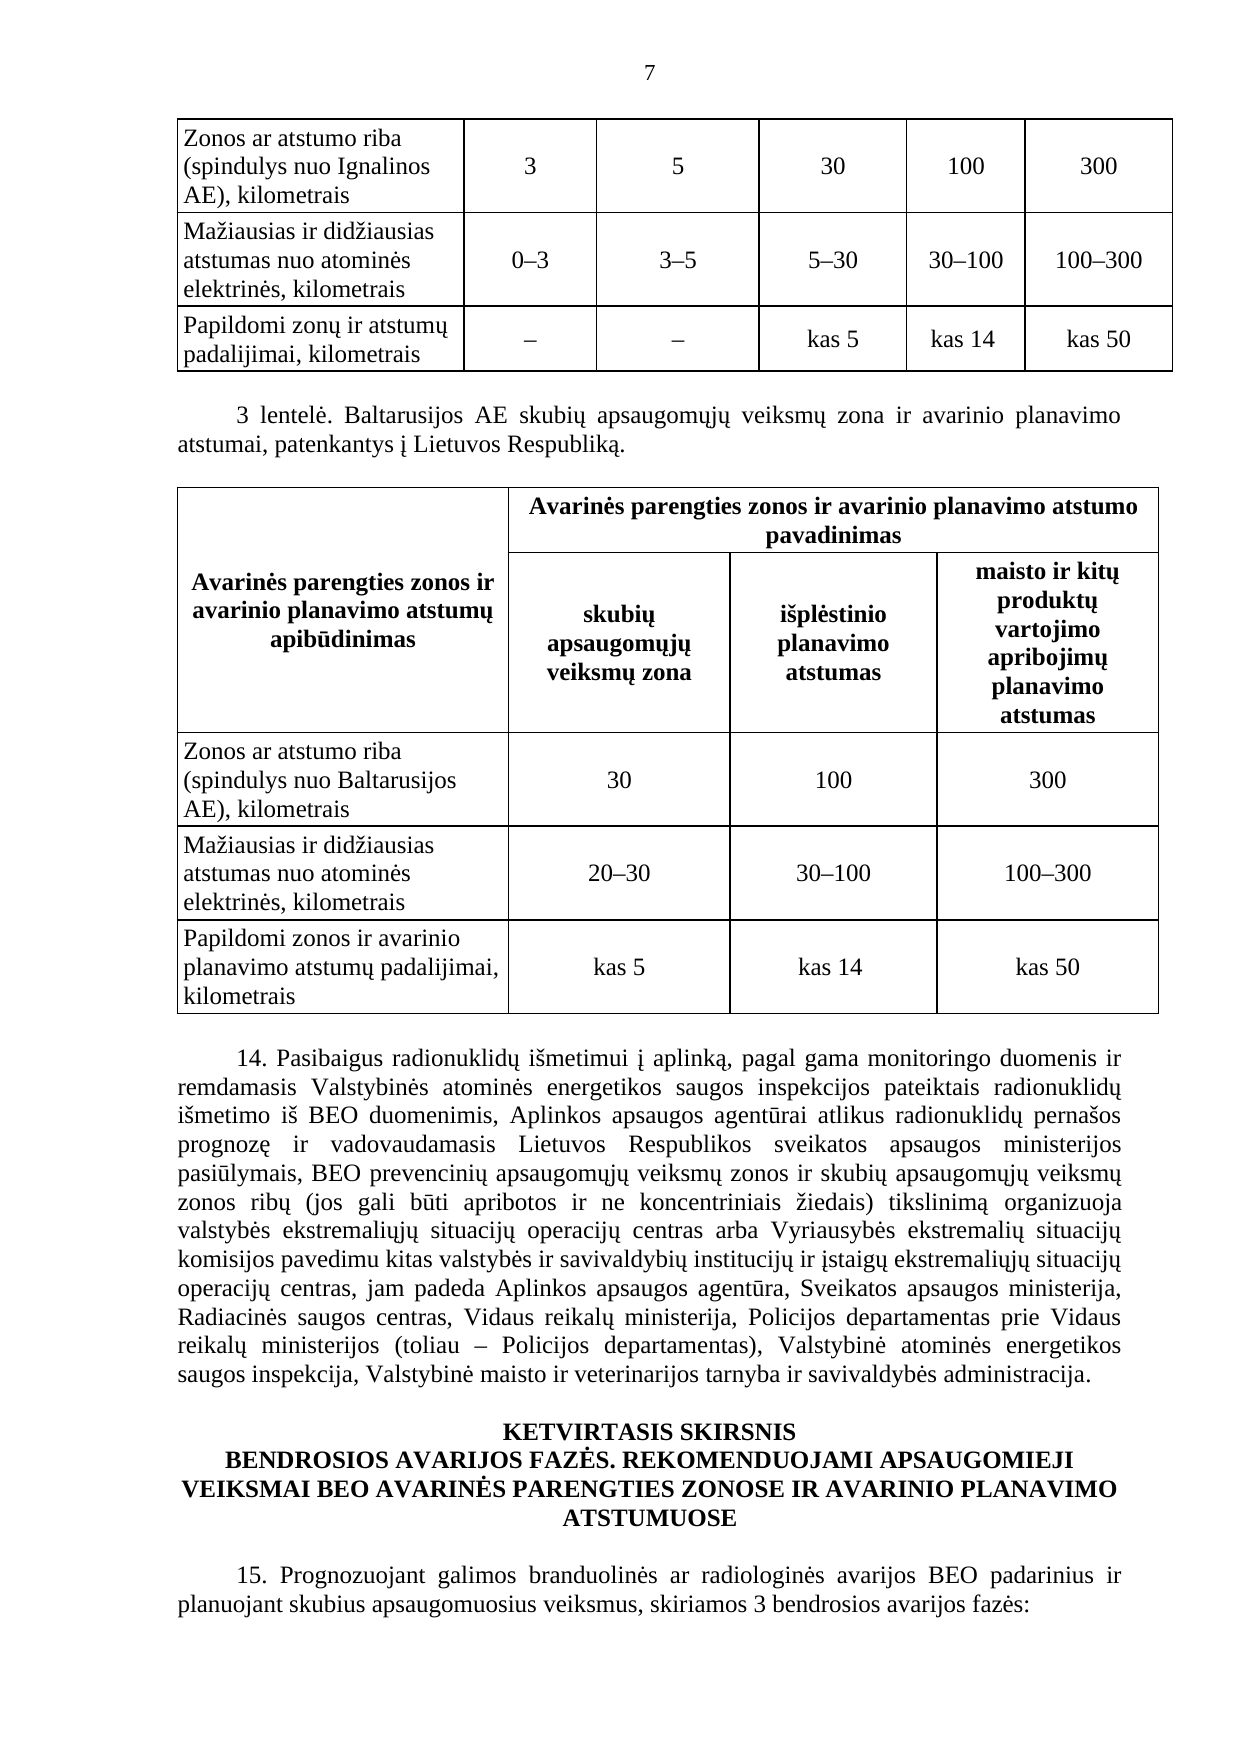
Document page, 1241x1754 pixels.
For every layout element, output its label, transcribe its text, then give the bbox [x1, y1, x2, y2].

table_cell kas 14 [907, 307, 1024, 370]
table_cell išplėstinio planavimo atstumas [731, 553, 936, 732]
table_cell 5–30 [760, 213, 906, 305]
table_cell 100 [907, 120, 1024, 212]
text bendrosios avarijos fazės. rekomenduojami apsaugomieji veiksmai BEO avarinės parengties zonose IR AVARINIO PLANAVIMO ATSTUMUOSE [177, 1445, 1122, 1532]
table_cell 300 [1026, 120, 1172, 212]
text 14. Pasibaigus radionuklidų išmetimui į aplinką, pagal gama monitoringo duomenis ir remdamasis Valstybinės atominės energetikos saugos inspekcijos pateiktais radionuklidų išmetimo iš BEO duomenimis, Aplinkos apsaugos agentūrai atlikus radionuklidų pernašos prognozę ir vadovaudamasis Lietuvos Respublikos sveikatos apsaugos ministerijos pasiūlymais, BEO prevencinių apsaugomųjų veiksmų zonos ir skubių apsaugomųjų veiksmų zonos ribų (jos gali būti apribotos ir ne koncentriniais žiedais) tikslinimą organizuoja valstybės ekstremaliųjų situacijų operacijų centras arba Vyriausybės ekstremalių situacijų komisijos pavedimu kitas valstybės ir savivaldybių institucijų ir įstaigų ekstremaliųjų situacijų operacijų centras, jam padeda Aplinkos apsaugos agentūra, Sveikatos apsaugos ministerija, Radiacinės saugos centras, Vidaus reikalų ministerija, Policijos departamentas prie Vidaus reikalų ministerijos (toliau – Policijos departamentas), Valstybinė atominės energetikos saugos inspekcija, Valstybinė maisto ir veterinarijos tarnyba ir savivaldybės administracija. [177, 1043, 1122, 1388]
table_header Avarinės parengties zonos ir avarinio planavimo atstumo pavadinimas [509, 488, 1158, 552]
table_cell Papildomi zonos ir avarinio planavimo atstumų padalijimai, kilometrais [178, 921, 508, 1013]
table_cell – [597, 307, 758, 370]
table_cell skubių apsaugomųjų veiksmų zona [509, 553, 729, 732]
table_cell 30 [509, 733, 729, 825]
table_cell maisto ir kitų produktų vartojimo apribojimų planavimo atstumas [938, 553, 1158, 732]
table_cell 100–300 [1026, 213, 1172, 305]
table_cell Zonos ar atstumo riba (spindulys nuo Baltarusijos AE), kilometrais [178, 733, 508, 825]
table_cell – [465, 307, 596, 370]
table_cell kas 50 [1026, 307, 1172, 370]
table_cell Papildomi zonų ir atstumų padalijimai, kilometrais [178, 307, 463, 370]
table_cell 20–30 [509, 827, 729, 919]
text 3 lentelė. Baltarusijos AE skubių apsaugomųjų veiksmų zona ir avarinio planavimo atstumai, patenkantys į Lietuvos Respubliką. [177, 401, 1122, 458]
table_cell 3 [465, 120, 596, 212]
table_cell Zonos ar atstumo riba (spindulys nuo Ignalinos AE), kilometrais [178, 120, 463, 212]
table_cell 30–100 [731, 827, 936, 919]
text 15. Prognozuojant galimos branduolinės ar radiologinės avarijos BEO padarinius ir planuojant skubius apsaugomuosius veiksmus, skiriamos 3 bendrosios avarijos fazės: [177, 1560, 1122, 1618]
text KETVIRTASIS SKIRSNIS [177, 1417, 1122, 1445]
table_header Avarinės parengties zonos ir avarinio planavimo atstumų apibūdinimas [178, 488, 508, 732]
table_cell kas 5 [760, 307, 906, 370]
table_cell kas 50 [938, 921, 1158, 1013]
table_cell 5 [597, 120, 758, 212]
table_cell 300 [938, 733, 1158, 825]
table_cell 30–100 [907, 213, 1024, 305]
table_cell kas 5 [509, 921, 729, 1013]
table_cell Mažiausias ir didžiausias atstumas nuo atominės elektrinės, kilometrais [178, 213, 463, 305]
table_cell 3–5 [597, 213, 758, 305]
table_cell 100 [731, 733, 936, 825]
table_cell 30 [760, 120, 906, 212]
table_cell Mažiausias ir didžiausias atstumas nuo atominės elektrinės, kilometrais [178, 827, 508, 919]
table_cell 100–300 [938, 827, 1158, 919]
table_cell kas 14 [731, 921, 936, 1013]
table_cell 0–3 [465, 213, 596, 305]
